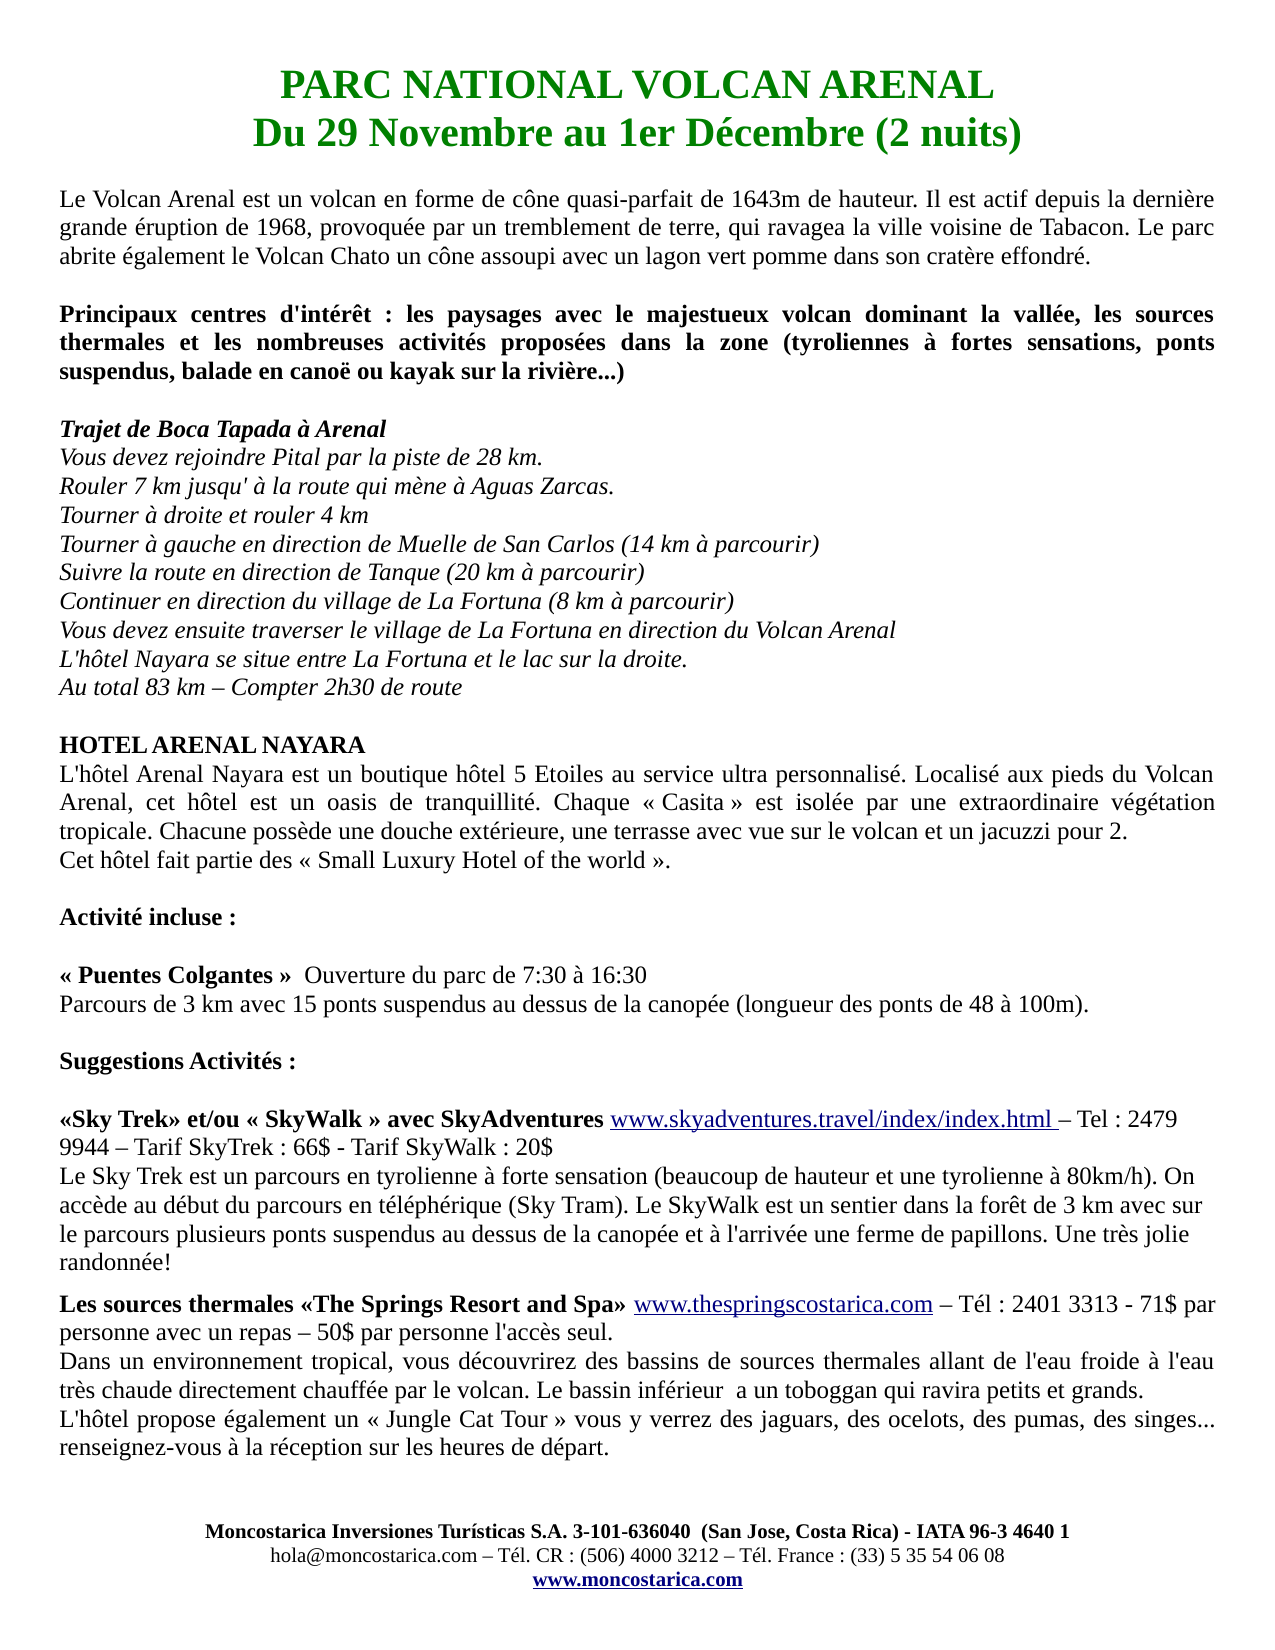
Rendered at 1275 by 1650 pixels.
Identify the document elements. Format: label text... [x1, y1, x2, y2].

text Les sources thermales «The Springs Resort and Spa» www.thespringscostarica.com – Tél : 2401 3313 - 71$ par personne avec un repas – 50$ par personne l'accès seul. [59, 1289, 1216, 1346]
text Activité incluse : [59, 902, 1216, 931]
text Suggestions Activités : [59, 1046, 1216, 1075]
text Parcours de 3 km avec 15 ponts suspendus au dessus de la canopée (longueur des ponts de 48 à 100m). [59, 989, 1216, 1017]
text Tourner à gauche en direction de Muelle de San Carlos (14 km à parcourir) [59, 529, 1216, 557]
text Le Volcan Arenal est un volcan en forme de cône quasi-parfait de 1643m de hauteur. Il est actif depuis la dernière grande éruption de 1968, provoquée par un tremblement de terre, qui ravagea la ville voisine de Tabacon. Le parc abrite également le Volcan Chato un cône assoupi avec un lagon vert pomme dans son cratère effondré. [59, 184, 1216, 270]
text Vous devez rejoindre Pital par la piste de 28 km. [59, 442, 1216, 471]
text Rouler 7 km jusqu' à la route qui mène à Aguas Zarcas. [59, 471, 1216, 500]
text Principaux centres d'intérêt : les paysages avec le majestueux volcan dominant la vallée, les sources thermales et les nombreuses activités proposées dans la zone (tyroliennes à fortes sensations, ponts suspendus, balade en canoë ou kayak sur la rivière...) [59, 299, 1216, 385]
text Dans un environnement tropical, vous découvrirez des bassins de sources thermales allant de l'eau froide à l'eau très chaude directement chauffée par le volcan. Le bassin inférieur a un toboggan qui ravira petits et grands. [59, 1346, 1216, 1404]
text Trajet de Boca Tapada à Arenal [59, 414, 1216, 442]
text Vous devez ensuite traverser le village de La Fortuna en direction du Volcan Arenal [59, 615, 1216, 644]
text L'hôtel Nayara se situe entre La Fortuna et le lac sur la droite. [59, 644, 1216, 672]
text « Puentes Colgantes » Ouverture du parc de 7:30 à 16:30 [59, 960, 1216, 989]
text Continuer en direction du village de La Fortuna (8 km à parcourir) [59, 586, 1216, 615]
text «Sky Trek» et/ou « SkyWalk » avec SkyAdventures www.skyadventures.travel/index/index.html – Tel : 2479 9944 – Tarif SkyTrek : 66$ - Tarif SkyWalk : 20$ [59, 1104, 1216, 1161]
text Suivre la route en direction de Tanque (20 km à parcourir) [59, 557, 1216, 586]
text PARC NATIONAL VOLCAN ARENAL [59, 59, 1216, 107]
text L'hôtel Arenal Nayara est un boutique hôtel 5 Etoiles au service ultra personnalisé. Localisé aux pieds du Volcan Arenal, cet hôtel est un oasis de tranquillité. Chaque « Casita » est isolée par une extraordinaire végétation tropicale. Chacune possède une douche extérieure, une terrasse avec vue sur le volcan et un jacuzzi pour 2. [59, 759, 1216, 845]
text HOTEL ARENAL NAYARA [59, 730, 1216, 759]
text Au total 83 km – Compter 2h30 de route [59, 672, 1216, 701]
text Le Sky Trek est un parcours en tyrolienne à forte sensation (beaucoup de hauteur et une tyrolienne à 80km/h). On accède au début du parcours en téléphérique (Sky Tram). Le SkyWalk est un sentier dans la forêt de 3 km avec sur le parcours plusieurs ponts suspendus au dessus de la canopée et à l'arrivée une ferme de papillons. Une très jolie randonnée! [59, 1161, 1216, 1276]
text Tourner à droite et rouler 4 km [59, 500, 1216, 529]
text L'hôtel propose également un « Jungle Cat Tour » vous y verrez des jaguars, des ocelots, des pumas, des singes... renseignez-vous à la réception sur les heures de départ. [59, 1404, 1216, 1461]
text Cet hôtel fait partie des « Small Luxury Hotel of the world ». [59, 845, 1216, 874]
text Du 29 Novembre au 1er Décembre (2 nuits) [59, 107, 1216, 155]
